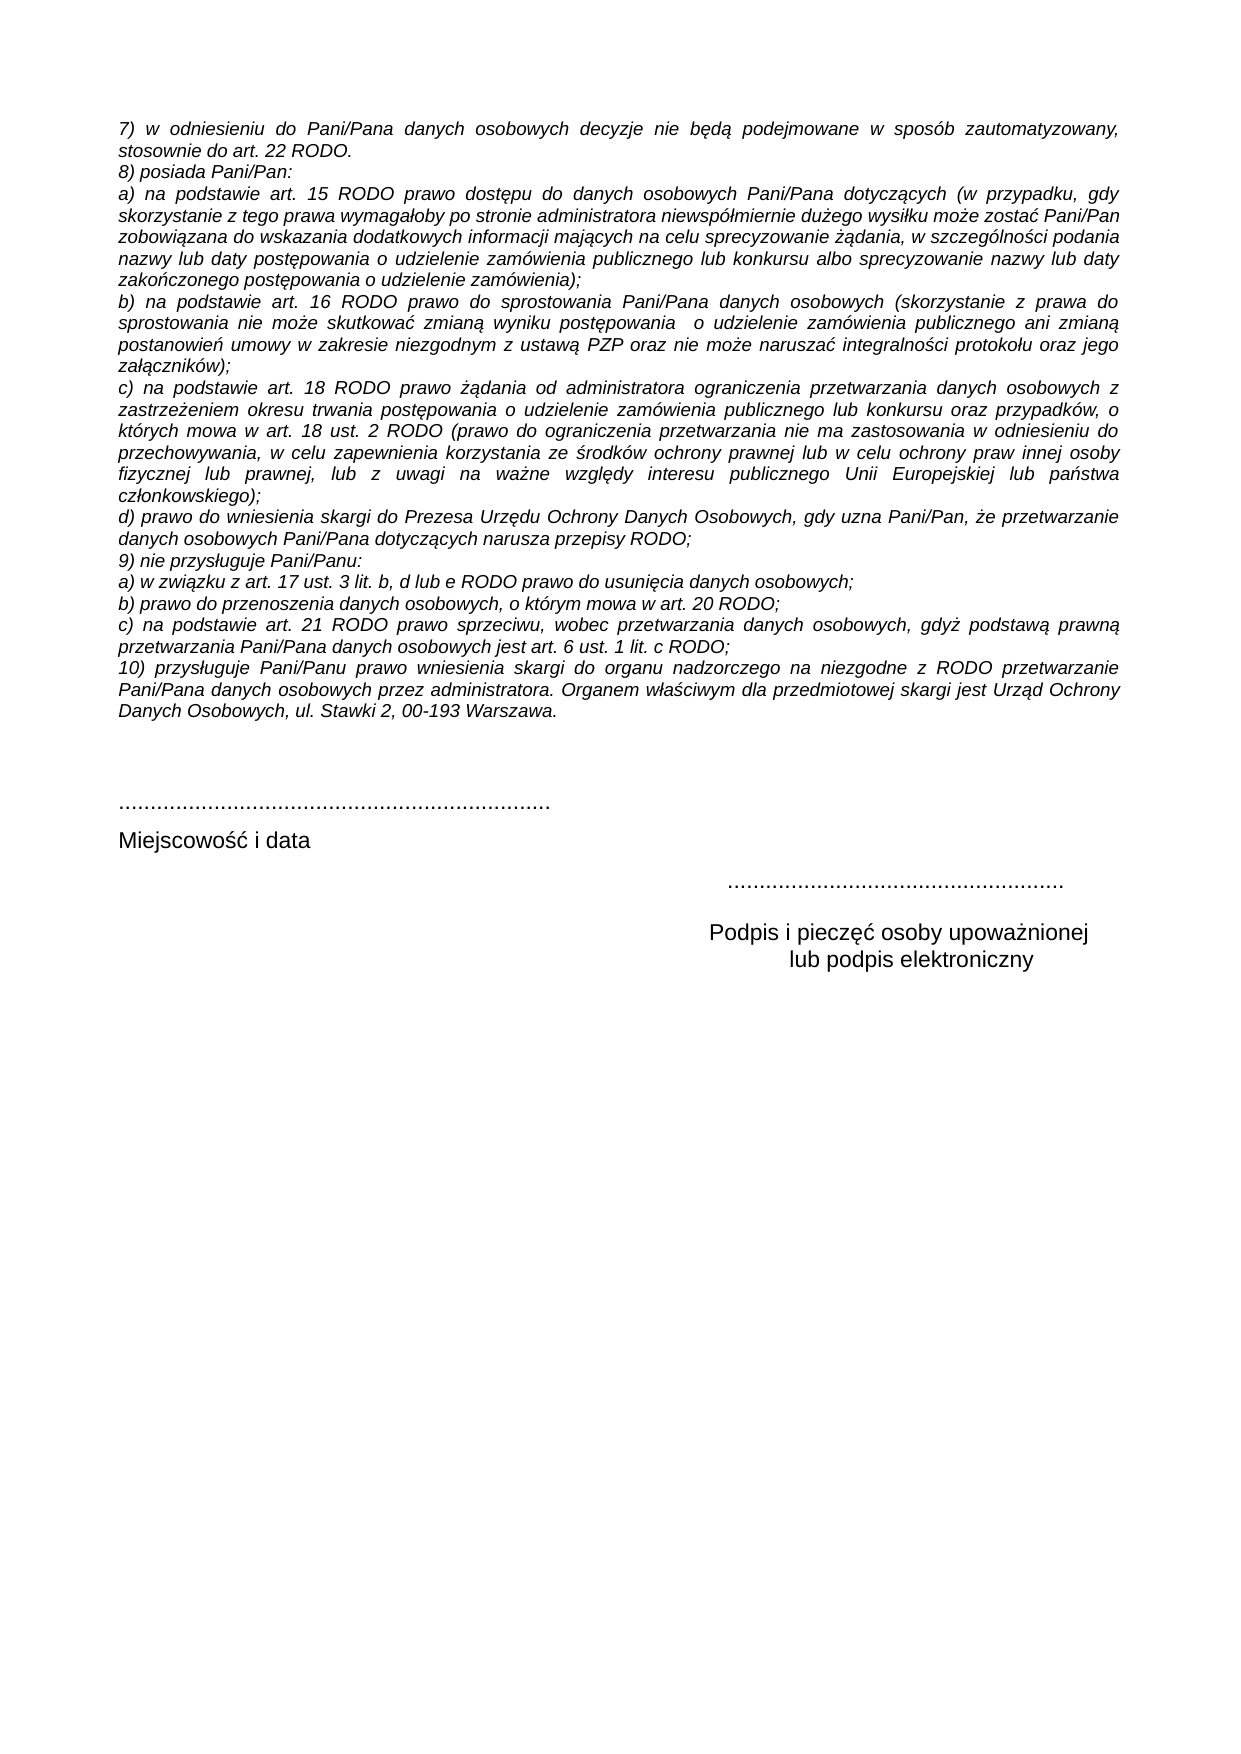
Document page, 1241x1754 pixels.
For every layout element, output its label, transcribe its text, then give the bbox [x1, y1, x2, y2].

text b) na podstawie art. 16 RODO prawo do sprostowania Pani/Pana danych osobowych (skorzystanie z prawa do sprostowania nie może skutkować zmianą wyniku postępowania o udzielenie zamówienia publicznego ani zmianą postanowień umowy w zakresie niezgodnym z ustawą PZP oraz nie może naruszać integralności protokołu oraz jego załączników); [118, 291, 1122, 377]
text a) na podstawie art. 15 RODO prawo dostępu do danych osobowych Pani/Pana dotyczących (w przypadku, gdy skorzystanie z tego prawa wymagałoby po stronie administratora niewspółmiernie dużego wysiłku może zostać Pani/Pan zobowiązana do wskazania dodatkowych informacji mających na celu sprecyzowanie żądania, w szczególności podania nazwy lub daty postępowania o udzielenie zamówienia publicznego lub konkursu albo sprecyzowanie nazwy lub daty zakończonego postępowania o udzielenie zamówienia); [118, 183, 1122, 291]
text 10) przysługuje Pani/Panu prawo wniesienia skargi do organu nadzorczego na niezgodne z RODO przetwarzanie Pani/Pana danych osobowych przez administratora. Organem właściwym dla przedmiotowej skargi jest Urząd Ochrony Danych Osobowych, ul. Stawki 2, 00-193 Warszawa. [118, 657, 1122, 722]
text c) na podstawie art. 21 RODO prawo sprzeciwu, wobec przetwarzania danych osobowych, gdyż podstawą prawną przetwarzania Pani/Pana danych osobowych jest art. 6 ust. 1 lit. c RODO; [118, 614, 1122, 657]
text 8) posiada Pani/Pan: [118, 161, 1122, 183]
text ..................................................... [118, 867, 1122, 893]
text Miejscowość i data [118, 827, 1122, 853]
text a) w związku z art. 17 ust. 3 lit. b, d lub e RODO prawo do usunięcia danych osobowych; [118, 571, 1122, 592]
text 9) nie przysługuje Pani/Panu: [118, 549, 1122, 571]
text d) prawo do wniesienia skargi do Prezesa Urzędu Ochrony Danych Osobowych, gdy uzna Pani/Pan, że przetwarzanie danych osobowych Pani/Pana dotyczących narusza przepisy RODO; [118, 506, 1122, 549]
text b) prawo do przenoszenia danych osobowych, o którym mowa w art. 20 RODO; [118, 592, 1122, 614]
text 7) w odniesieniu do Pani/Pana danych osobowych decyzje nie będą podejmowane w sposób zautomatyzowany, stosownie do art. 22 RODO. [118, 118, 1122, 161]
text Podpis i pieczęć osoby upoważnionej lub podpis elektroniczny [118, 919, 1122, 972]
text .................................................................... [118, 788, 1122, 814]
text c) na podstawie art. 18 RODO prawo żądania od administratora ograniczenia przetwarzania danych osobowych z zastrzeżeniem okresu trwania postępowania o udzielenie zamówienia publicznego lub konkursu oraz przypadków, o których mowa w art. 18 ust. 2 RODO (prawo do ograniczenia przetwarzania nie ma zastosowania w odniesieniu do przechowywania, w celu zapewnienia korzystania ze środków ochrony prawnej lub w celu ochrony praw innej osoby fizycznej lub prawnej, lub z uwagi na ważne względy interesu publicznego Unii Europejskiej lub państwa członkowskiego); [118, 377, 1122, 506]
